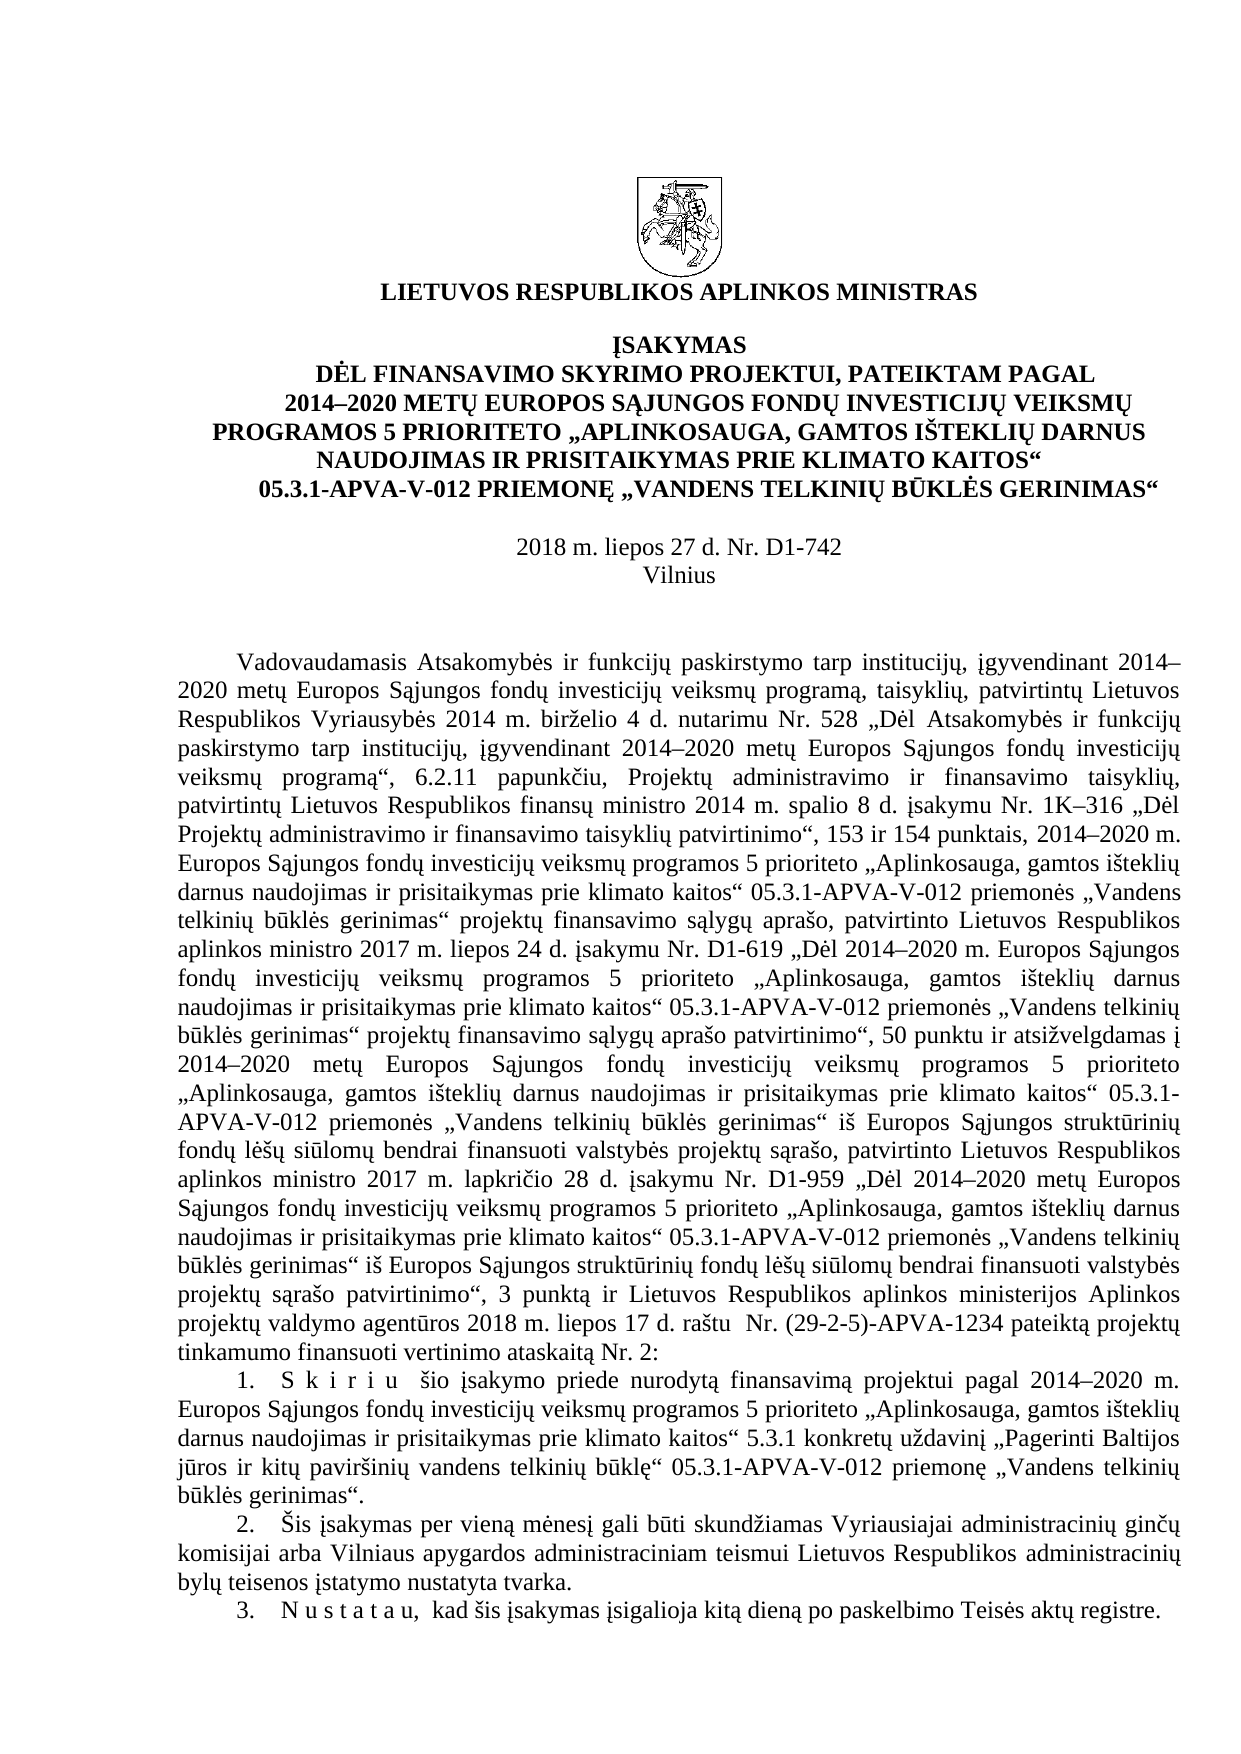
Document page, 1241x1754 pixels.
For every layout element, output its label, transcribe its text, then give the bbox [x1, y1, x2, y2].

text 2. Šis įsakymas per vieną mėnesį gali būti skundžiamas Vyriausiajai administracinių ginčų komisijai arba Vilniaus apygardos administraciniam teismui Lietuvos Respublikos administracinių bylų teisenos įstatymo nustatyta tvarka. [177, 1509, 1181, 1595]
text Vadovaudamasis Atsakomybės ir funkcijų paskirstymo tarp institucijų, įgyvendinant 2014–2020 metų Europos Sąjungos fondų investicijų veiksmų programą, taisyklių, patvirtintų Lietuvos Respublikos Vyriausybės 2014 m. birželio 4 d. nutarimu Nr. 528 „Dėl Atsakomybės ir funkcijų paskirstymo tarp institucijų, įgyvendinant 2014–2020 metų Europos Sąjungos fondų investicijų veiksmų programą“, 6.2.11 papunkčiu, Projektų administravimo ir finansavimo taisyklių, patvirtintų Lietuvos Respublikos finansų ministro 2014 m. spalio 8 d. įsakymu Nr. 1K–316 „Dėl Projektų administravimo ir finansavimo taisyklių patvirtinimo“, 153 ir 154 punktais, 2014–2020 m. Europos Sąjungos fondų investicijų veiksmų programos 5 prioriteto „Aplinkosauga, gamtos išteklių darnus naudojimas ir prisitaikymas prie klimato kaitos“ 05.3.1-APVA-V-012 priemonės „Vandens telkinių būklės gerinimas“ projektų finansavimo sąlygų aprašo, patvirtinto Lietuvos Respublikos aplinkos ministro 2017 m. liepos 24 d. įsakymu Nr. D1-619 „Dėl 2014–2020 m. Europos Sąjungos fondų investicijų veiksmų programos 5 prioriteto „Aplinkosauga, gamtos išteklių darnus naudojimas ir prisitaikymas prie klimato kaitos“ 05.3.1-APVA-V-012 priemonės „Vandens telkinių būklės gerinimas“ projektų finansavimo sąlygų aprašo patvirtinimo“, 50 punktu ir atsižvelgdamas į 2014–2020 metų Europos Sąjungos fondų investicijų veiksmų programos 5 prioriteto „Aplinkosauga, gamtos išteklių darnus naudojimas ir prisitaikymas prie klimato kaitos“ 05.3.1-APVA-V-012 priemonės „Vandens telkinių būklės gerinimas“ iš Europos Sąjungos struktūrinių fondų lėšų siūlomų bendrai finansuoti valstybės projektų sąrašo, patvirtinto Lietuvos Respublikos aplinkos ministro 2017 m. lapkričio 28 d. įsakymu Nr. D1-959 „Dėl 2014–2020 metų Europos Sąjungos fondų investicijų veiksmų programos 5 prioriteto „Aplinkosauga, gamtos išteklių darnus naudojimas ir prisitaikymas prie klimato kaitos“ 05.3.1-APVA-V-012 priemonės „Vandens telkinių būklės gerinimas“ iš Europos Sąjungos struktūrinių fondų lėšų siūlomų bendrai finansuoti valstybės projektų sąrašo patvirtinimo“, 3 punktą ir Lietuvos Respublikos aplinkos ministerijos Aplinkos projektų valdymo agentūros 2018 m. liepos 17 d. raštu Nr. (29-2-5)-APVA-1234 pateiktą projektų tinkamumo finansuoti vertinimo ataskaitą Nr. 2: [177, 647, 1181, 1365]
text ĮSAKYMAS [177, 330, 1181, 359]
text 2018 m. liepos 27 d. Nr. D1-742 [177, 532, 1181, 560]
text 1. S k i r i u šio įsakymo priede nurodytą finansavimą projektui pagal 2014–2020 m. Europos Sąjungos fondų investicijų veiksmų programos 5 prioriteto „Aplinkosauga, gamtos išteklių darnus naudojimas ir prisitaikymas prie klimato kaitos“ 5.3.1 konkretų uždavinį „Pagerinti Baltijos jūros ir kitų paviršinių vandens telkinių būklę“ 05.3.1-APVA-V-012 priemonę „Vandens telkinių būklės gerinimas“. [177, 1365, 1181, 1509]
text LIETUVOS RESPUBLIKOS APLINKOS MINISTRAS [177, 277, 1181, 306]
text 2014–2020 METŲ EUROPOS SĄJUNGOS FONDŲ INVESTICIJŲ VEIKSMŲ PROGRAMOS 5 PRIORITETO „APLINKOSAUGA, GAMTOS IŠTEKLIŲ DARNUS NAUDOJIMAS IR PRISITAIKYMAS PRIE KLIMATO KAITOS“ [177, 388, 1181, 474]
text 05.3.1-APVA-V-012 PRIEMONĘ „VANDENS TELKINIŲ BŪKLĖS GERINIMAS“ [177, 474, 1181, 503]
text 3. N u s t a t a u, kad šis įsakymas įsigalioja kitą dieną po paskelbimo Teisės aktų registre. [236, 1595, 1181, 1624]
text DĖL FINANSAVIMO SKYRIMO PROJEKTUI, PATEIKTAM PAGAL [177, 359, 1181, 388]
text Vilnius [177, 560, 1181, 589]
